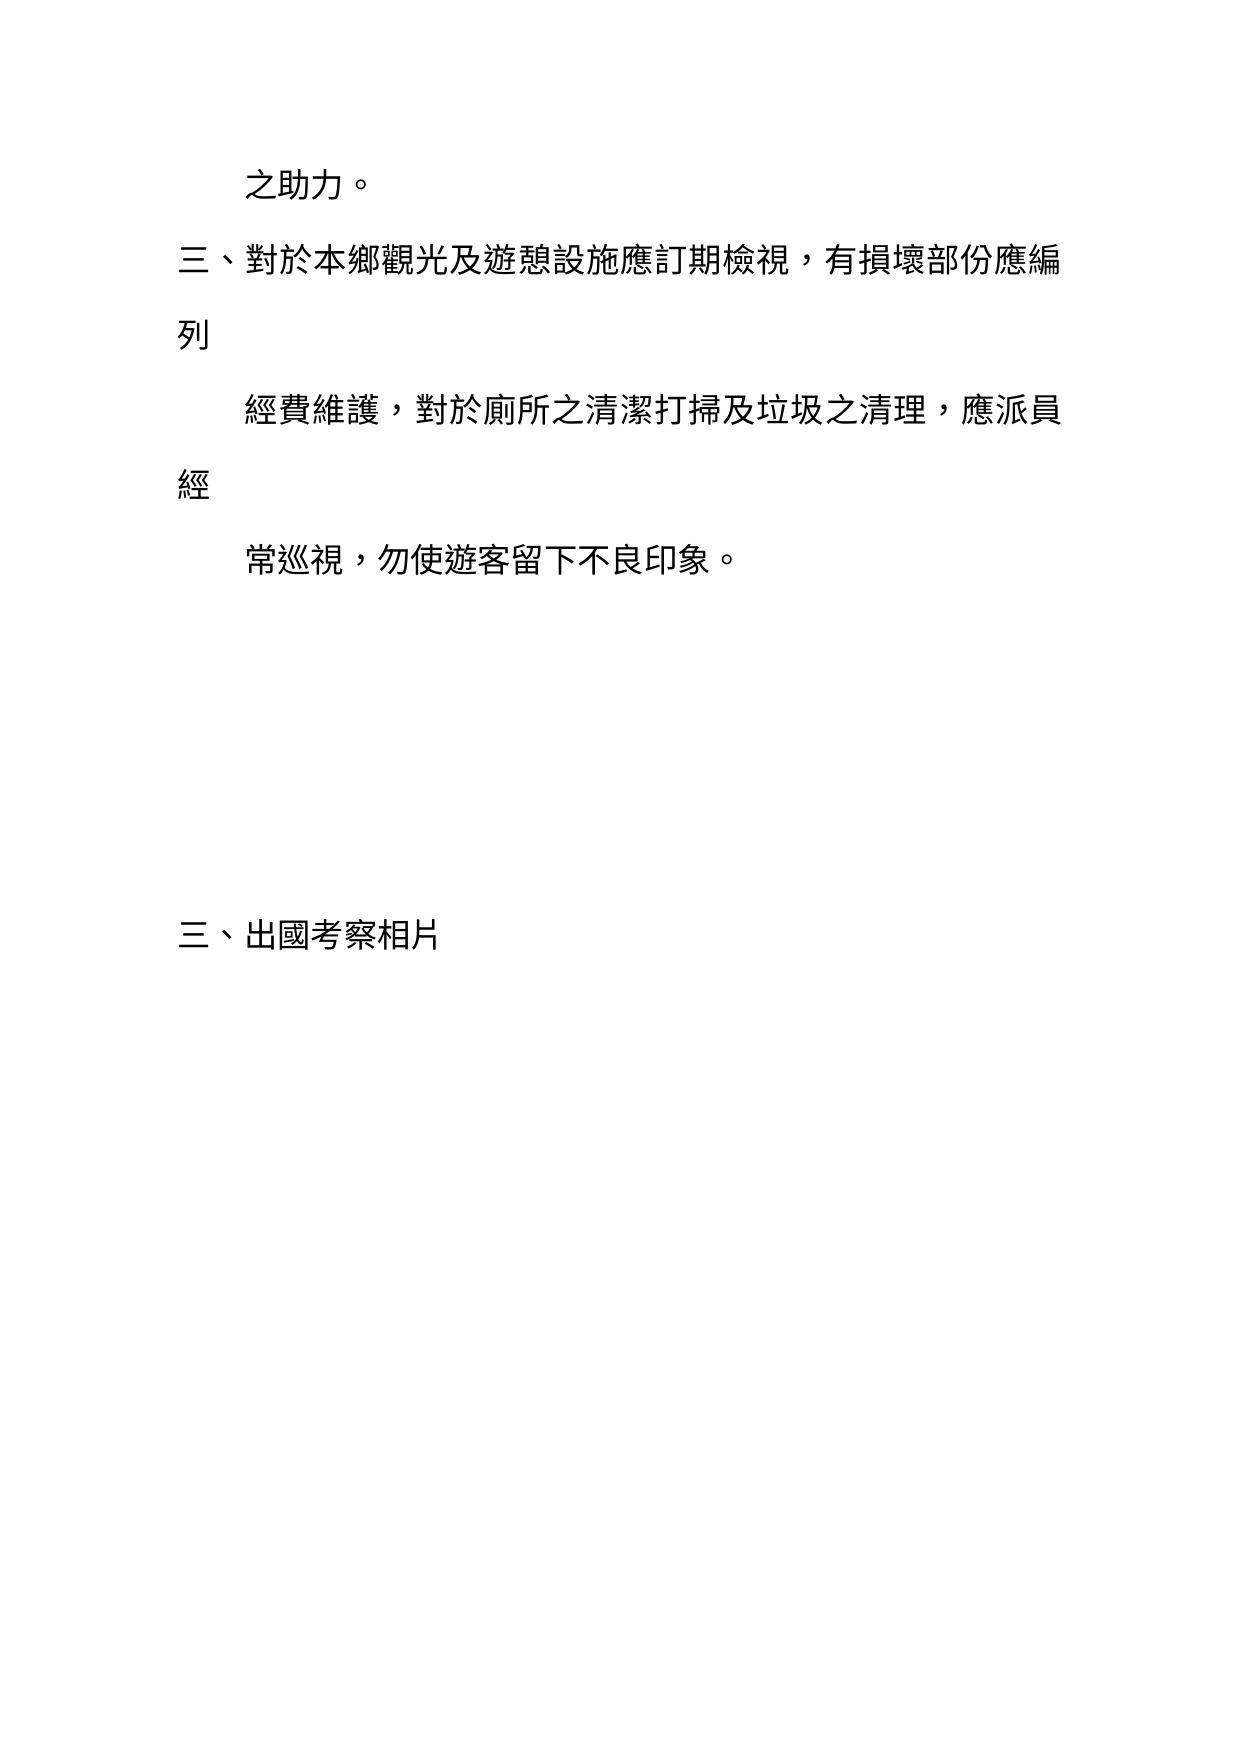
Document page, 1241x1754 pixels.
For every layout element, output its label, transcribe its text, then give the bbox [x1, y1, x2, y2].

text 之助力。 [177, 146, 1063, 221]
text 三、對於本鄉觀光及遊憩設施應訂期檢視，有損壞部份應編列 [177, 221, 1063, 371]
text 常巡視，勿使遊客留下不良印象。 [177, 521, 1063, 596]
text 經費維護，對於廁所之清潔打掃及垃圾之清理，應派員經 [177, 371, 1063, 521]
text 三、出國考察相片 [177, 896, 1063, 971]
